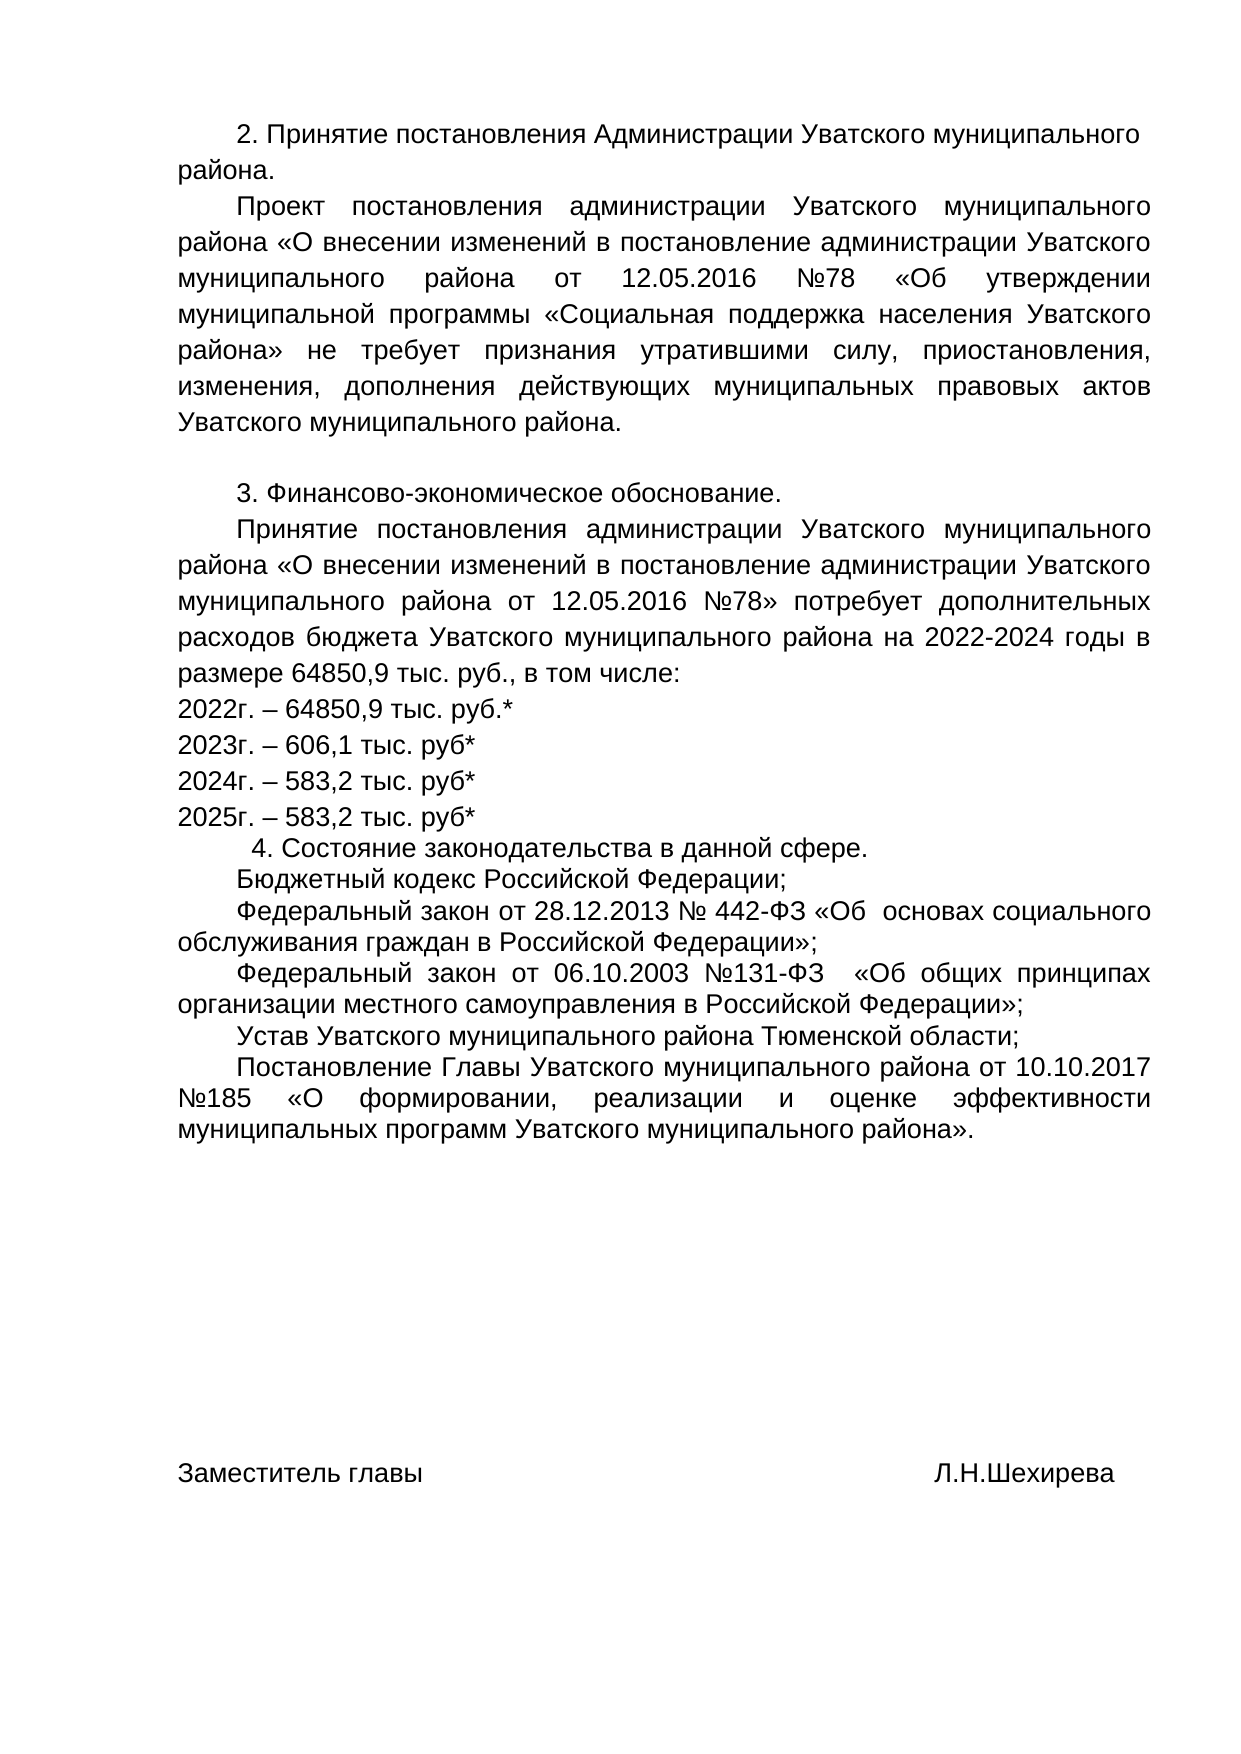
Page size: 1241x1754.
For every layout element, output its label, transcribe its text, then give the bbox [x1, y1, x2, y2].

text Федеральный закон от 06.10.2003 №131-ФЗ «Об общих принципах организации местного самоуправления в Российской Федерации»; [177, 957, 1152, 1020]
text Проект постановления администрации Уватского муниципального района «О внесении изменений в постановление администрации Уватского муниципального района от 12.05.2016 №78 «Об утверждении муниципальной программы «Социальная поддержка населения Уватского района» не требует признания утратившими силу, приостановления, изменения, дополнения действующих муниципальных правовых актов Уватского муниципального района. [177, 190, 1152, 437]
text 2022г. – 64850,9 тыс. руб.* [177, 693, 1152, 724]
text Принятие постановления администрации Уватского муниципального района «О внесении изменений в постановление администрации Уватского муниципального района от 12.05.2016 №78» потребует дополнительных расходов бюджета Уватского муниципального района на 2022-2024 годы в размере 64850,9 тыс. руб., в том числе: [177, 513, 1152, 688]
text 3. Финансово-экономическое обоснование. [177, 477, 1152, 509]
text Устав Уватского муниципального района Тюменской области; [177, 1020, 1152, 1051]
text Постановление Главы Уватского муниципального района от 10.10.2017 №185 «О формировании, реализации и оценке эффективности муниципальных программ Уватского муниципального района». [177, 1051, 1152, 1145]
text Бюджетный кодекс Российской Федерации; [177, 863, 1152, 895]
text 2024г. – 583,2 тыс. руб* [177, 765, 1152, 796]
text 2023г. – 606,1 тыс. руб* [177, 729, 1152, 760]
text 2025г. – 583,2 тыс. руб* [177, 801, 1152, 832]
text 2. Принятие постановления Администрации Уватского муниципального района. [177, 118, 1152, 185]
text Заместитель главы Л.Н.Шехирева [177, 1457, 1152, 1488]
text 4. Состояние законодательства в данной сфере. [177, 832, 1152, 863]
text Федеральный закон от 28.12.2013 № 442-ФЗ «Об основах социального обслуживания граждан в Российской Федерации»; [177, 895, 1152, 957]
